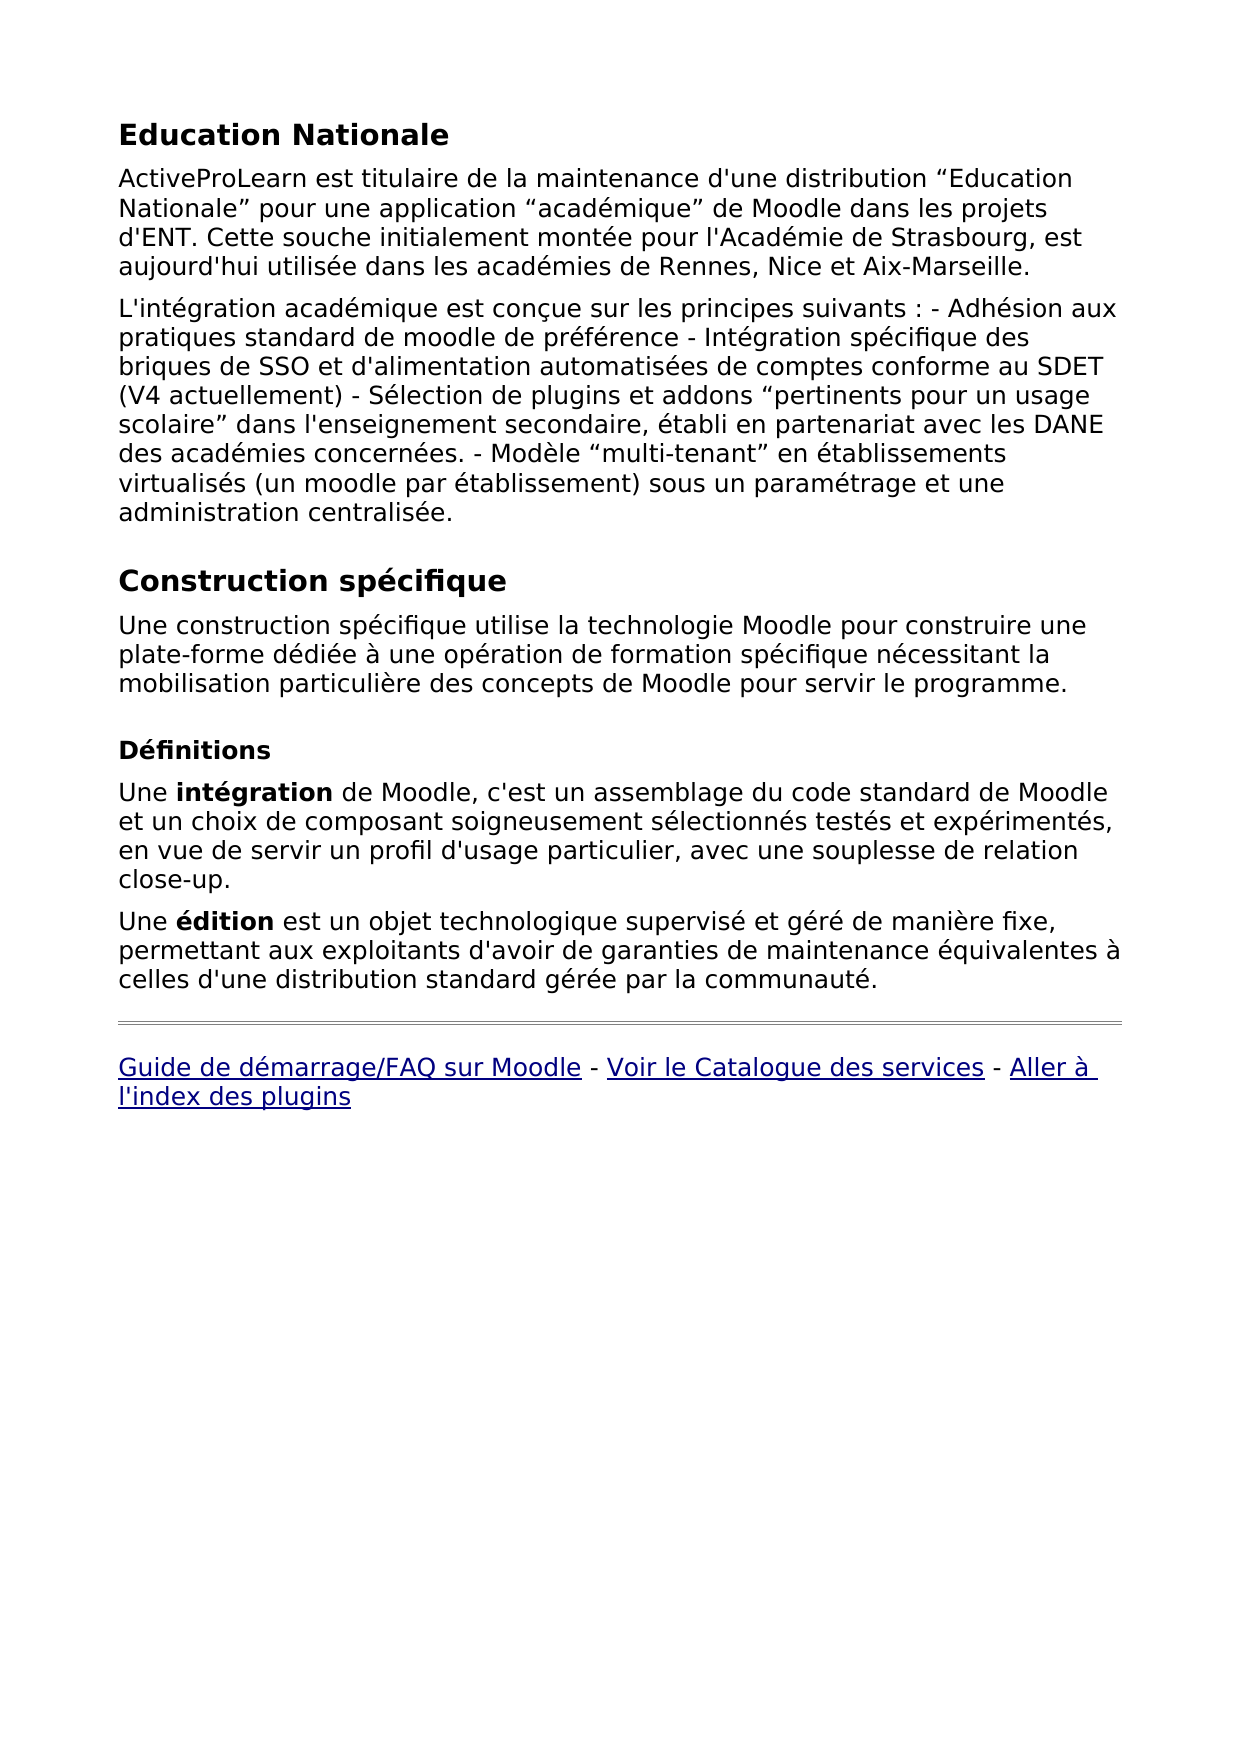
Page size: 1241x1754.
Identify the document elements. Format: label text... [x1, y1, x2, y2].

subtitle Education Nationale [118, 118, 1122, 152]
text L'intégration académique est conçue sur les principes suivants : - Adhésion aux pratiques standard de moodle de préférence - Intégration spécifique des briques de SSO et d'alimentation automatisées de comptes conforme au SDET (V4 actuellement) - Sélection de plugins et addons “pertinents pour un usage scolaire” dans l'enseignement secondaire, établi en partenariat avec les DANE des académies concernées. - Modèle “multi-tenant” en établissements virtualisés (un moodle par établissement) sous un paramétrage et une administration centralisée. [118, 294, 1122, 527]
text Une intégration de Moodle, c'est un assemblage du code standard de Moodle et un choix de composant soigneusement sélectionnés testés et expérimentés, en vue de servir un profil d'usage particulier, avec une souplesse de relation close-up. [118, 778, 1122, 894]
subtitle Construction spécifique [118, 564, 1122, 598]
subtitle Définitions [118, 736, 1122, 765]
text Une construction spécifique utilise la technologie Moodle pour construire une plate-forme dédiée à une opération de formation spécifique nécessitant la mobilisation particulière des concepts de Moodle pour servir le programme. [118, 611, 1122, 698]
text Guide de démarrage/FAQ sur Moodle - Voir le Catalogue des services - Aller à l'index des plugins [118, 1053, 1122, 1112]
text Une édition est un objet technologique supervisé et géré de manière fixe, permettant aux exploitants d'avoir de garanties de maintenance équivalentes à celles d'une distribution standard gérée par la communauté. [118, 907, 1122, 994]
text ActiveProLearn est titulaire de la maintenance d'une distribution “Education Nationale” pour une application “académique” de Moodle dans les projets d'ENT. Cette souche initialement montée pour l'Académie de Strasbourg, est aujourd'hui utilisée dans les académies de Rennes, Nice et Aix-Marseille. [118, 164, 1122, 281]
